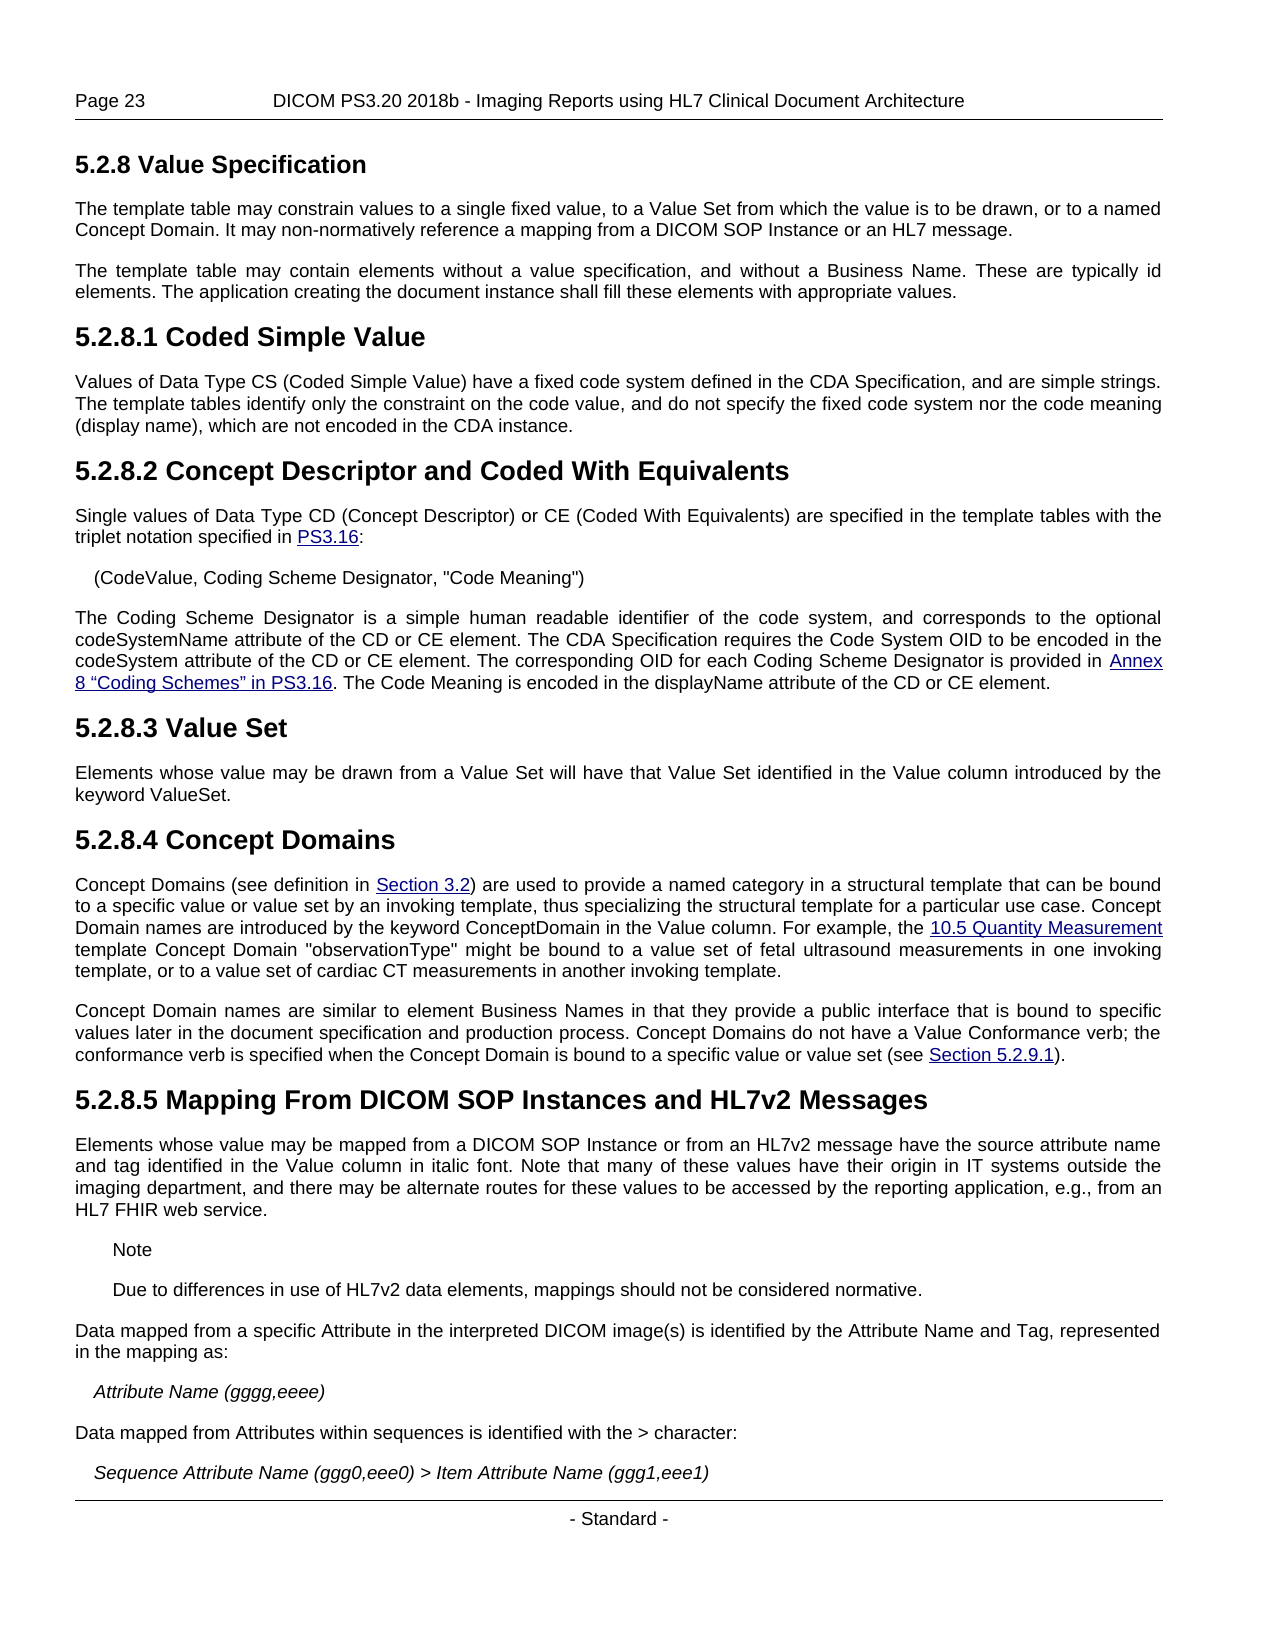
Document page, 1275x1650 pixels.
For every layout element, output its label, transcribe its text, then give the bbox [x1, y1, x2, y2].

text Values of Data Type CS (Coded Simple Value) have a fixed code system defined in the CDA Specification, and are simple strings. The template tables identify only the constraint on the code value, and do not specify the fixed code system nor the code meaning (display name), which are not encoded in the CDA instance. [75, 371, 1162, 436]
text The Coding Scheme Designator is a simple human readable identifier of the code system, and corresponds to the optional codeSystemName attribute of the CD or CE element. The CDA Specification requires the Code System OID to be encoded in the codeSystem attribute of the CD or CE element. The corresponding OID for each Coding Scheme Designator is provided in Annex 8 “Coding Schemes” in PS3.16. The Code Meaning is encoded in the displayName attribute of the CD or CE element. [75, 607, 1162, 693]
text Sequence Attribute Name (ggg0,eee0) > Item Attribute Name (ggg1,eee1) [94, 1462, 1162, 1483]
text Note [112, 1239, 1125, 1260]
text Concept Domains (see definition in Section 3.2) are used to provide a named category in a structural template that can be bound to a specific value or value set by an invoking template, thus specializing the structural template for a particular use case. Concept Domain names are introduced by the keyword ConceptDomain in the Value column. For example, the 10.5 Quantity Measurement template Concept Domain "observationType" might be bound to a value set of fetal ultrasound measurements in one invoking template, or to a value set of cardiac CT measurements in another invoking template. [75, 874, 1162, 982]
text 5.2.8.3 Value Set [75, 712, 1162, 743]
text 5.2.8.1 Coded Simple Value [75, 321, 1162, 352]
text The template table may constrain values to a single fixed value, to a Value Set from which the value is to be drawn, or to a named Concept Domain. It may non-normatively reference a mapping from a DICOM SOP Instance or an HL7 message. [75, 197, 1162, 241]
text The template table may contain elements without a value specification, and without a Business Name. These are typically id elements. The application creating the document instance shall fill these elements with appropriate values. [75, 259, 1162, 302]
text 5.2.8.2 Concept Descriptor and Coded With Equivalents [75, 455, 1162, 486]
text Elements whose value may be mapped from a DICOM SOP Instance or from an HL7v2 message have the source attribute name and tag identified in the Value column in italic font. Note that many of these values have their origin in IT systems outside the imaging department, and there may be alternate routes for these values to be accessed by the reporting application, e.g., from an HL7 FHIR web service. [75, 1134, 1162, 1220]
text (CodeValue, Coding Scheme Designator, "Code Meaning") [94, 567, 1162, 588]
text Concept Domain names are similar to element Business Names in that they provide a public interface that is bound to specific values later in the document specification and production process. Concept Domains do not have a Value Conformance verb; the conformance verb is specified when the Concept Domain is bound to a specific value or value set (see Section 5.2.9.1). [75, 1000, 1162, 1065]
text Due to differences in use of HL7v2 data elements, mappings should not be considered normative. [112, 1279, 1125, 1301]
text Data mapped from a specific Attribute in the interpreted DICOM image(s) is identified by the Attribute Name and Tag, represented in the mapping as: [75, 1319, 1162, 1362]
text Attribute Name (gggg,eeee) [94, 1381, 1162, 1403]
text Elements whose value may be drawn from a Value Set will have that Value Set identified in the Value column introduced by the keyword ValueSet. [75, 762, 1162, 805]
text Data mapped from Attributes within sequences is identified with the > character: [75, 1422, 1162, 1443]
text 5.2.8.5 Mapping From DICOM SOP Instances and HL7v2 Messages [75, 1084, 1162, 1115]
text 5.2.8 Value Specification [75, 150, 1162, 179]
text Single values of Data Type CD (Concept Descriptor) or CE (Coded With Equivalents) are specified in the template tables with the triplet notation specified in PS3.16: [75, 505, 1162, 548]
text 5.2.8.4 Concept Domains [75, 824, 1162, 855]
